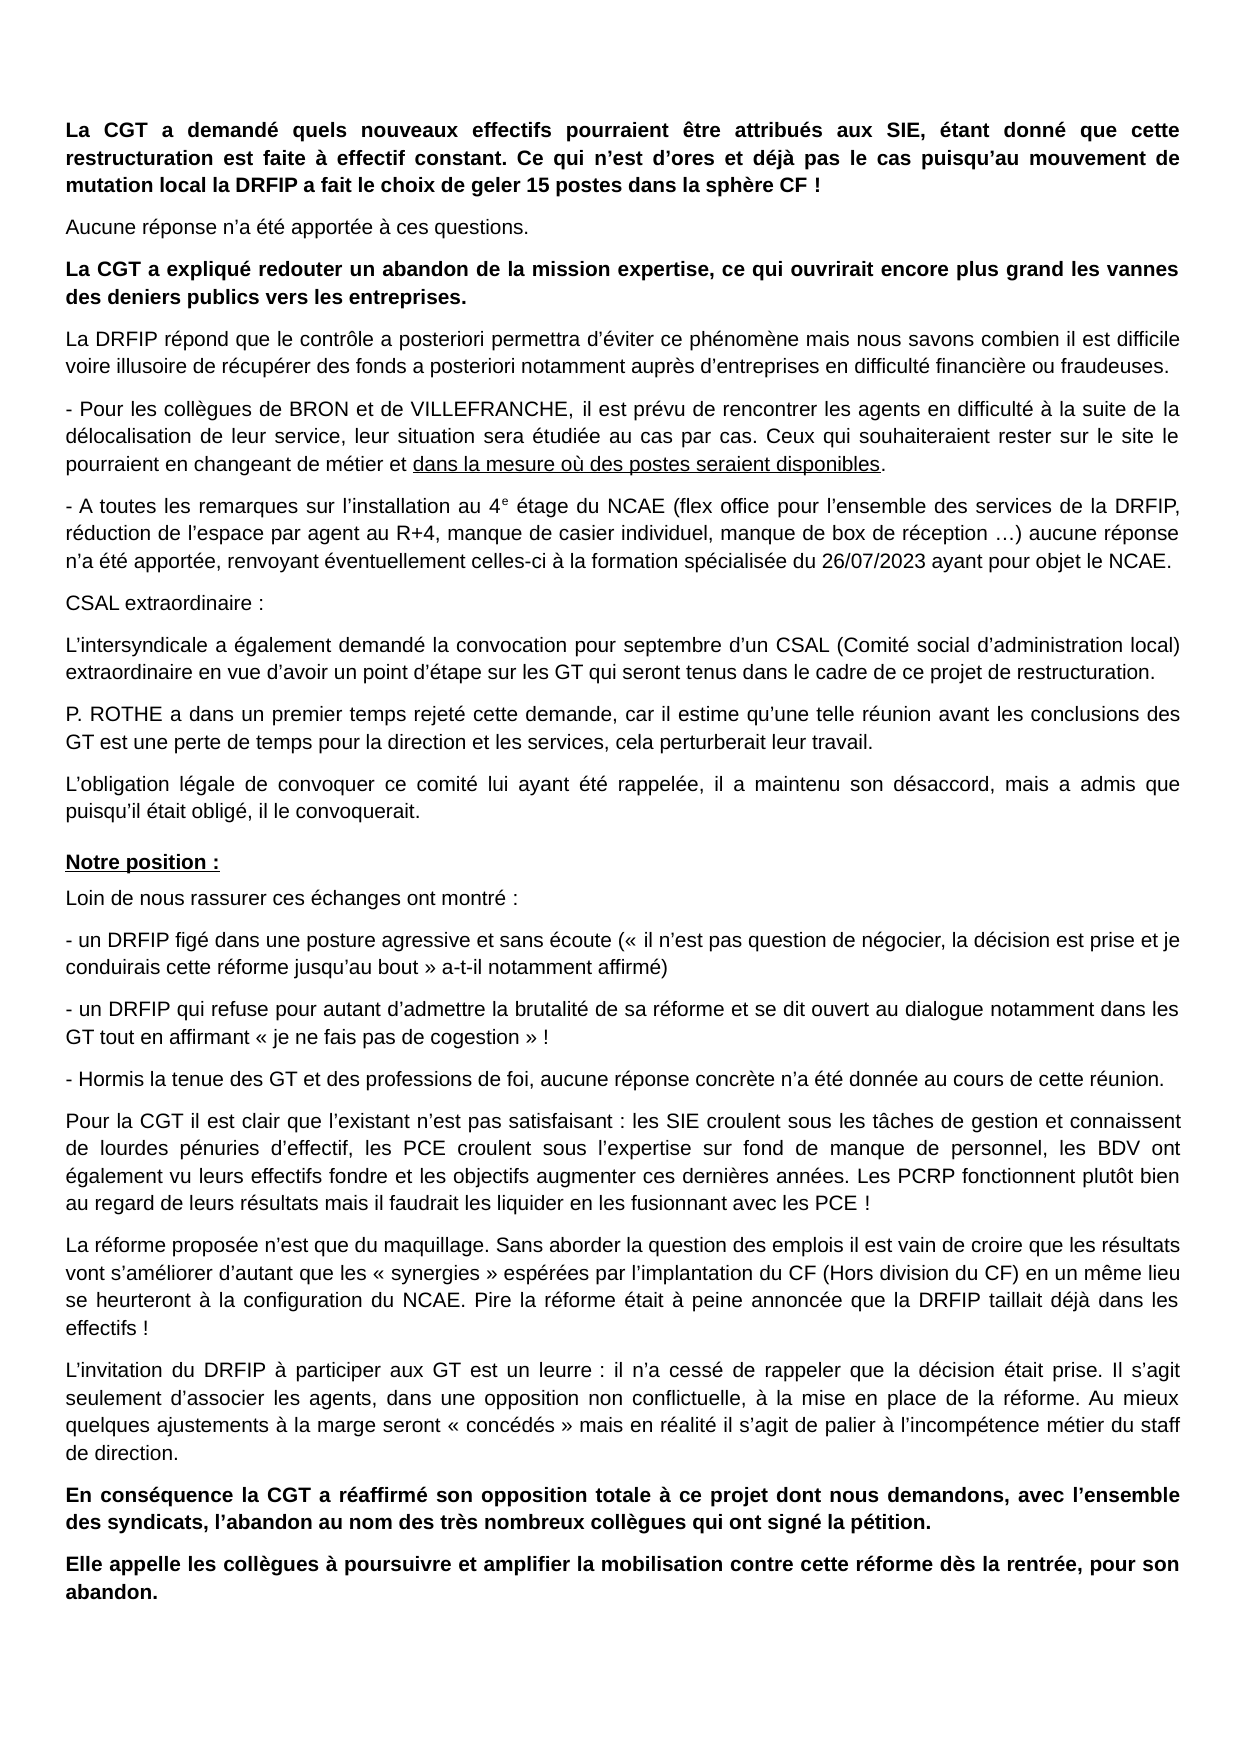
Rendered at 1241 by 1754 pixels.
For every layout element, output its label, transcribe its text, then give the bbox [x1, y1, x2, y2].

text Loin de nous rassurer ces échanges ont montré : [65, 885, 1182, 909]
text La réforme proposée n’est que du maquillage. Sans aborder la question des emplois il est vain de croire que les résultats vont s’améliorer d’autant que les « synergies » espérées par l’implantation du CF (Hors division du CF) en un même lieu se heurteront à la configuration du NCAE. Pire la réforme était à peine annoncée que la DRFIP taillait déjà dans les effectifs ! [65, 1233, 1182, 1340]
text P. ROTHE a dans un premier temps rejeté cette demande, car il estime qu’une telle réunion avant les conclusions des GT est une perte de temps pour la direction et les services, cela perturberait leur travail. [65, 702, 1182, 754]
text La CGT a expliqué redouter un abandon de la mission expertise, ce qui ouvrirait encore plus grand les vannes des deniers publics vers les entreprises. [65, 257, 1182, 309]
text L’obligation légale de convoquer ce comité lui ayant été rappelée, il a maintenu son désaccord, mais a admis que puisqu’il était obligé, il le convoquerait. [65, 772, 1182, 823]
text Elle appelle les collègues à poursuivre et amplifier la mobilisation contre cette réforme dès la rentrée, pour son abandon. [65, 1552, 1182, 1603]
text - A toutes les remarques sur l’installation au 4e étage du NCAE (flex office pour l’ensemble des services de la DRFIP, réduction de l’espace par agent au R+4, manque de casier individuel, manque de box de réception …) aucune réponse n’a été apportée, renvoyant éventuellement celles-ci à la formation spécialisée du 26/07/2023 ayant pour objet le NCAE. [65, 493, 1182, 572]
text Pour la CGT il est clair que l’existant n’est pas satisfaisant : les SIE croulent sous les tâches de gestion et connaissent de lourdes pénuries d’effectif, les PCE croulent sous l’expertise sur fond de manque de personnel, les BDV ont également vu leurs effectifs fondre et les objectifs augmenter ces dernières années. Les PCRP fonctionnent plutôt bien au regard de leurs résultats mais il faudrait les liquider en les fusionnant avec les PCE ! [65, 1109, 1182, 1215]
text - Hormis la tenue des GT et des professions de foi, aucune réponse concrète n’a été donnée au cours de cette réunion. [65, 1067, 1182, 1091]
text Aucune réponse n’a été apportée à ces questions. [65, 215, 1182, 239]
text En conséquence la CGT a réaffirmé son opposition totale à ce projet dont nous demandons, avec l’ensemble des syndicats, l’abandon au nom des très nombreux collègues qui ont signé la pétition. [65, 1482, 1182, 1534]
text L’invitation du DRFIP à participer aux GT est un leurre : il n’a cessé de rappeler que la décision était prise. Il s’agit seulement d’associer les agents, dans une opposition non conflictuelle, à la mise en place de la réforme. Au mieux quelques ajustements à la marge seront « concédés » mais en réalité il s’agit de palier à l’incompétence métier du staff de direction. [65, 1358, 1182, 1464]
text La DRFIP répond que le contrôle a posteriori permettra d’éviter ce phénomène mais nous savons combien il est difficile voire illusoire de récupérer des fonds a posteriori notamment auprès d’entreprises en difficulté financière ou fraudeuses. [65, 327, 1182, 378]
text La CGT a demandé quels nouveaux effectifs pourraient être attribués aux SIE, étant donné que cette restructuration est faite à effectif constant. Ce qui n’est d’ores et déjà pas le cas puisqu’au mouvement de mutation local la DRFIP a fait le choix de geler 15 postes dans la sphère CF ! [65, 118, 1182, 197]
text CSAL extraordinaire : [65, 591, 1182, 614]
text - Pour les collègues de BRON et de VILLEFRANCHE, il est prévu de rencontrer les agents en difficulté à la suite de la délocalisation de leur service, leur situation sera étudiée au cas par cas. Ceux qui souhaiteraient rester sur le site le pourraient en changeant de métier et dans la mesure où des postes seraient disponibles. [65, 396, 1182, 475]
text L’intersyndicale a également demandé la convocation pour septembre d’un CSAL (Comité social d’administration local) extraordinaire en vue d’avoir un point d’étape sur les GT qui seront tenus dans le cadre de ce projet de restructuration. [65, 633, 1182, 684]
text Notre position : [65, 850, 1158, 874]
text - un DRFIP qui refuse pour autant d’admettre la brutalité de sa réforme et se dit ouvert au dialogue notamment dans les GT tout en affirmant « je ne fais pas de cogestion » ! [65, 997, 1182, 1048]
text - un DRFIP figé dans une posture agressive et sans écoute (« il n’est pas question de négocier, la décision est prise et je conduirais cette réforme jusqu’au bout » a-t-il notamment affirmé) [65, 927, 1182, 979]
